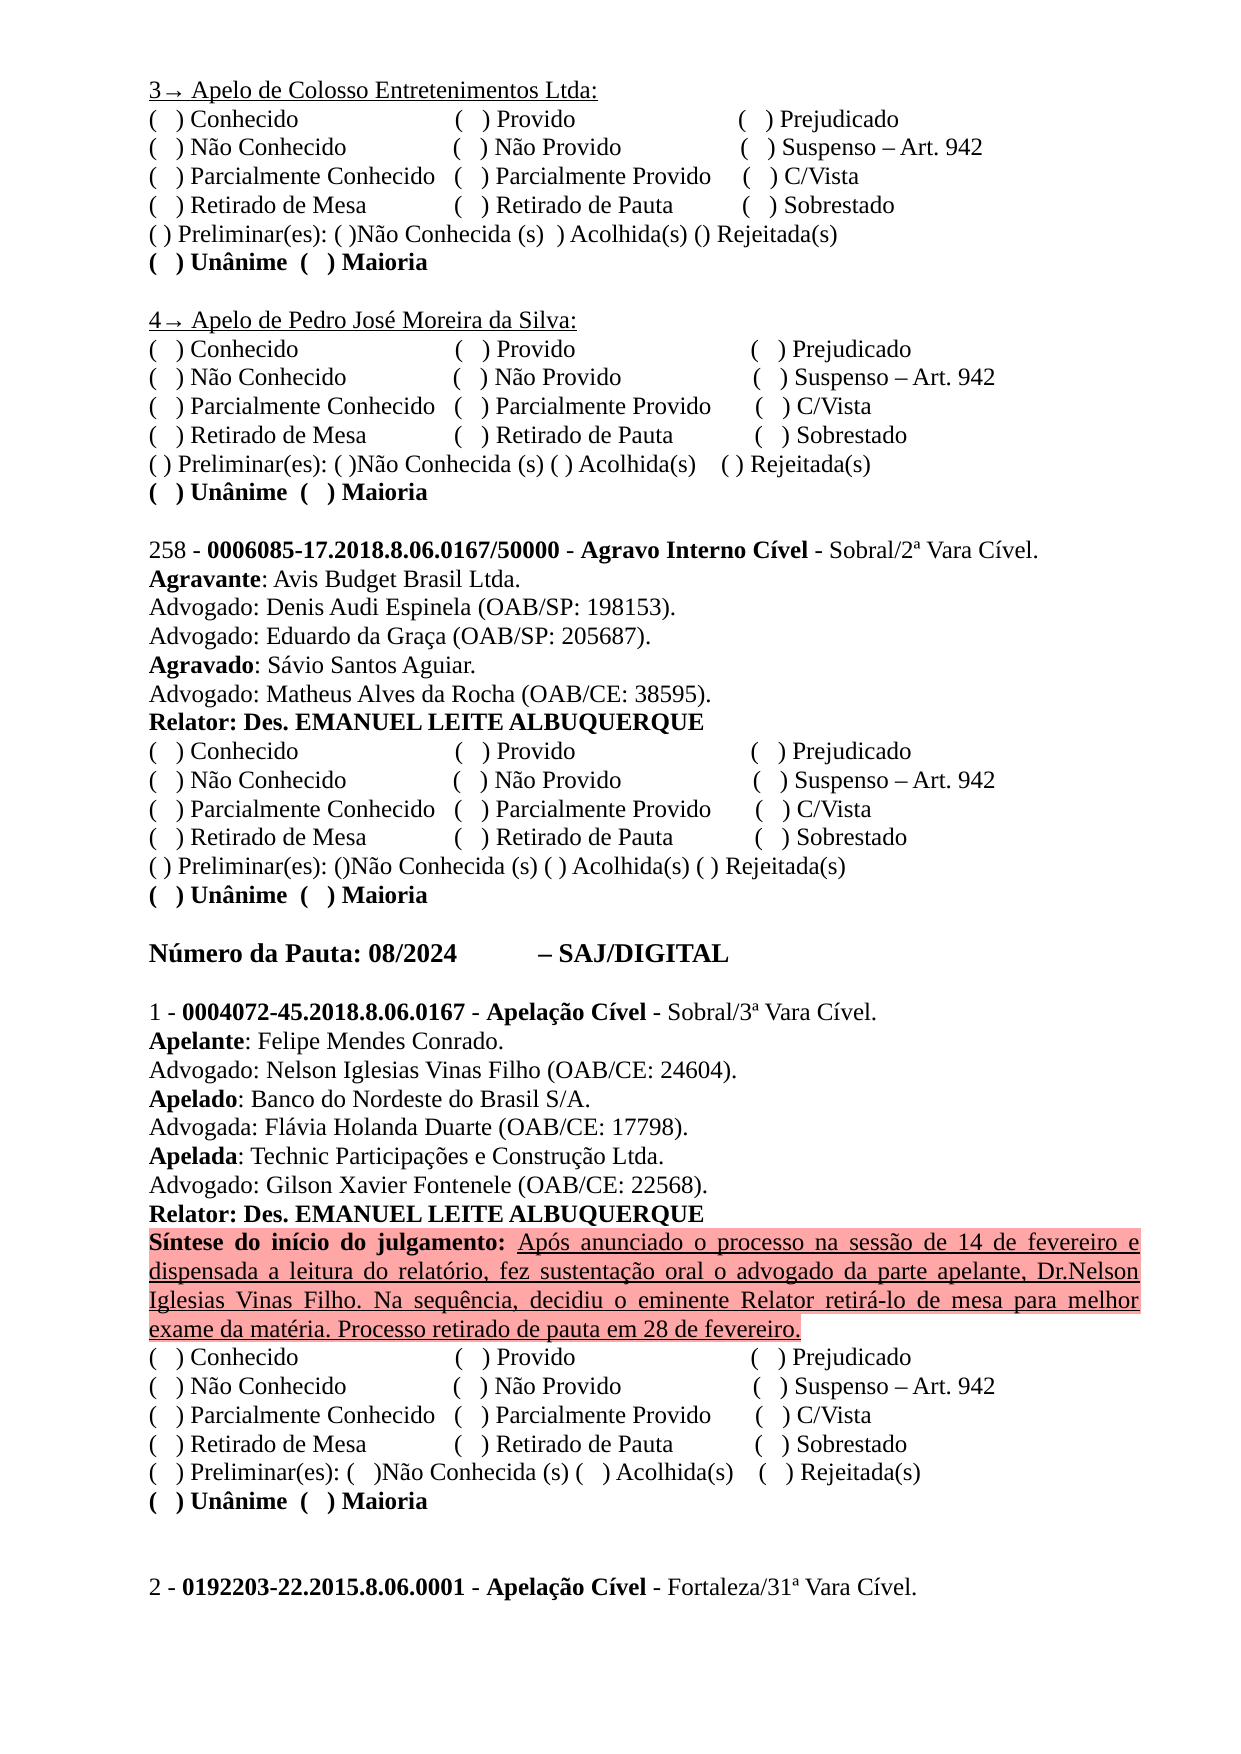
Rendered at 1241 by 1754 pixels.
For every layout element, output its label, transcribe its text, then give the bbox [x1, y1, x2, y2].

text ( ) Unânime ( ) Maioria [148, 247, 1158, 276]
text 4→ Apelo de Pedro José Moreira da Silva: [148, 305, 1141, 334]
text ( ) Conhecido ( ) Provido ( ) Prejudicado [148, 334, 1141, 362]
text Advogado: Eduardo da Graça (OAB/SP: 205687). [148, 621, 1141, 650]
text Apelada: Technic Participações e Construção Ltda. [148, 1141, 1141, 1170]
text ( ) Preliminar(es): ( )Não Conhecida (s) ( ) Acolhida(s) ( ) Rejeitada(s) [148, 449, 1158, 477]
text Advogado: Matheus Alves da Rocha (OAB/CE: 38595). [148, 679, 1141, 707]
text ( ) Parcialmente Conhecido ( ) Parcialmente Provido ( ) C/Vista [148, 161, 1158, 190]
text Apelante: Felipe Mendes Conrado. [148, 1026, 1141, 1055]
text Agravado: Sávio Santos Aguiar. [148, 650, 1141, 679]
text ( ) Preliminar(es): ( )Não Conhecida (s) ( ) Acolhida(s) ( ) Rejeitada(s) [148, 1457, 1158, 1486]
text Síntese do início do julgamento: Após anunciado o processo na sessão de 14 de fevereiro e dispensada a leitura do relatório, fez sustentação oral o advogado da parte apelante, Dr.Nelson Iglesias Vinas Filho. Na sequência, decidiu o eminente Relator retirá-lo de mesa para melhor exame da matéria. Processo retirado de pauta em 28 de fevereiro. [148, 1227, 1141, 1342]
text 258 - 0006085-17.2018.8.06.0167/50000 - Agravo Interno Cível - Sobral/2ª Vara Cível. [148, 535, 1141, 564]
text ( ) Retirado de Mesa ( ) Retirado de Pauta ( ) Sobrestado [148, 190, 1158, 219]
text ( ) Conhecido ( ) Provido ( ) Prejudicado [148, 104, 1141, 132]
text ( ) Não Conhecido ( ) Não Provido ( ) Suspenso – Art. 942 [148, 765, 1158, 794]
text ( ) Retirado de Mesa ( ) Retirado de Pauta ( ) Sobrestado [148, 1429, 1158, 1457]
text Advogado: Denis Audi Espinela (OAB/SP: 198153). [148, 592, 1141, 621]
text ( ) Unânime ( ) Maioria [148, 880, 1158, 909]
text Relator: Des. EMANUEL LEITE ALBUQUERQUE [148, 1199, 1141, 1227]
text Relator: Des. EMANUEL LEITE ALBUQUERQUE [148, 707, 1141, 736]
text ( ) Não Conhecido ( ) Não Provido ( ) Suspenso – Art. 942 [148, 132, 1158, 161]
text Advogado: Gilson Xavier Fontenele (OAB/CE: 22568). [148, 1170, 1141, 1199]
text ( ) Unânime ( ) Maioria [148, 1486, 1158, 1515]
text Advogado: Nelson Iglesias Vinas Filho (OAB/CE: 24604). [148, 1055, 1141, 1084]
text ( ) Preliminar(es): ()Não Conhecida (s) ( ) Acolhida(s) ( ) Rejeitada(s) [148, 851, 1158, 880]
text ( ) Não Conhecido ( ) Não Provido ( ) Suspenso – Art. 942 [148, 1371, 1158, 1400]
text Apelado: Banco do Nordeste do Brasil S/A. [148, 1084, 1141, 1112]
text 3→ Apelo de Colosso Entretenimentos Ltda: [148, 75, 1141, 104]
text ( ) Parcialmente Conhecido ( ) Parcialmente Provido ( ) C/Vista [148, 794, 1158, 822]
text ( ) Parcialmente Conhecido ( ) Parcialmente Provido ( ) C/Vista [148, 1400, 1158, 1429]
text ( ) Não Conhecido ( ) Não Provido ( ) Suspenso – Art. 942 [148, 362, 1158, 391]
text ( ) Parcialmente Conhecido ( ) Parcialmente Provido ( ) C/Vista [148, 391, 1158, 420]
text ( ) Preliminar(es): ( )Não Conhecida (s) ) Acolhida(s) () Rejeitada(s) [148, 219, 1158, 247]
text Advogada: Flávia Holanda Duarte (OAB/CE: 17798). [148, 1112, 1141, 1141]
text 2 - 0192203-22.2015.8.06.0001 - Apelação Cível - Fortaleza/31ª Vara Cível. [148, 1572, 1141, 1601]
text ( ) Conhecido ( ) Provido ( ) Prejudicado [148, 1342, 1141, 1371]
text ( ) Retirado de Mesa ( ) Retirado de Pauta ( ) Sobrestado [148, 420, 1158, 449]
text ( ) Retirado de Mesa ( ) Retirado de Pauta ( ) Sobrestado [148, 822, 1158, 851]
text ( ) Unânime ( ) Maioria [148, 477, 1158, 506]
text ( ) Conhecido ( ) Provido ( ) Prejudicado [148, 736, 1141, 765]
text Número da Pauta: 08/2024 – SAJ/DIGITAL [148, 937, 1141, 969]
text Agravante: Avis Budget Brasil Ltda. [148, 564, 1141, 592]
text 1 - 0004072-45.2018.8.06.0167 - Apelação Cível - Sobral/3ª Vara Cível. [148, 997, 1141, 1026]
